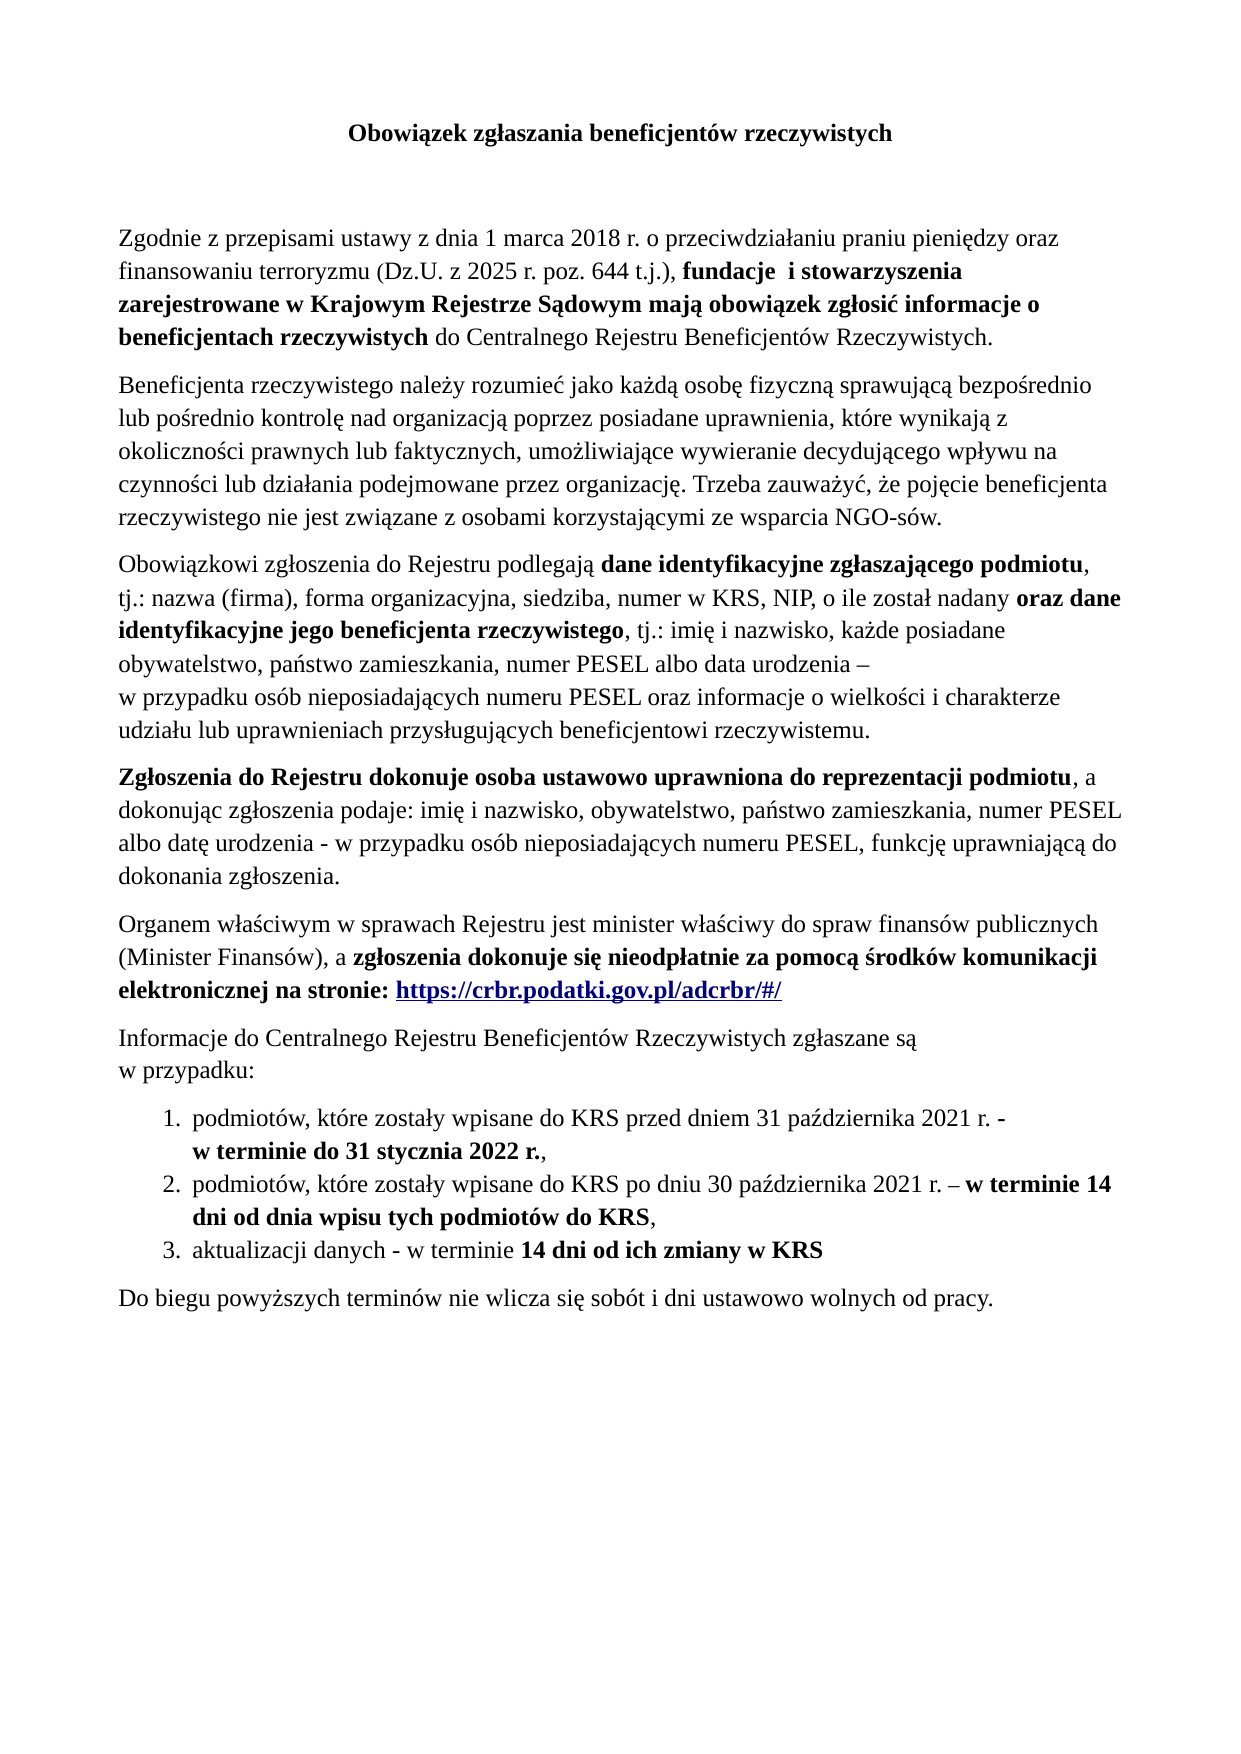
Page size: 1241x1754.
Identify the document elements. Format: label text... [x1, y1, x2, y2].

list podmiotów, które zostały wpisane do KRS przed dniem 31 października 2021 r. - w terminie do 31 stycznia 2022 r., [162, 1103, 1122, 1165]
text Obowiązkowi zgłoszenia do Rejestru podlegają dane identyfikacyjne zgłaszającego podmiotu, tj.: nazwa (firma), forma organizacyjna, siedziba, numer w KRS, NIP, o ile został nadany oraz dane identyfikacyjne jego beneficjenta rzeczywistego, tj.: imię i nazwisko, każde posiadane obywatelstwo, państwo zamieszkania, numer PESEL albo data urodzenia – w przypadku osób nieposiadających numeru PESEL oraz informacje o wielkości i charakterze udziału lub uprawnieniach przysługujących beneficjentowi rzeczywistemu. [118, 549, 1122, 743]
text Obowiązek zgłaszania beneficjentów rzeczywistych [118, 118, 1122, 147]
text Beneficjenta rzeczywistego należy rozumieć jako każdą osobę fizyczną sprawującą bezpośrednio lub pośrednio kontrolę nad organizacją poprzez posiadane uprawnienia, które wynikają z okoliczności prawnych lub faktycznych, umożliwiające wywieranie decydującego wpływu na czynności lub działania podejmowane przez organizację. Trzeba zauważyć, że pojęcie beneficjenta rzeczywistego nie jest związane z osobami korzystającymi ze wsparcia NGO-sów. [118, 370, 1122, 531]
text Zgłoszenia do Rejestru dokonuje osoba ustawowo uprawniona do reprezentacji podmiotu, a dokonując zgłoszenia podaje: imię i nazwisko, obywatelstwo, państwo zamieszkania, numer PESEL albo datę urodzenia - w przypadku osób nieposiadających numeru PESEL, funkcję uprawniającą do dokonania zgłoszenia. [118, 762, 1122, 890]
text Zgodnie z przepisami ustawy z dnia 1 marca 2018 r. o przeciwdziałaniu praniu pieniędzy oraz finansowaniu terroryzmu (Dz.U. z 2025 r. poz. 644 t.j.), fundacje i stowarzyszenia zarejestrowane w Krajowym Rejestrze Sądowym mają obowiązek zgłosić informacje o beneficjentach rzeczywistych do Centralnego Rejestru Beneficjentów Rzeczywistych. [118, 223, 1122, 351]
list podmiotów, które zostały wpisane do KRS po dniu 30 października 2021 r. – w terminie 14 dni od dnia wpisu tych podmiotów do KRS, [162, 1169, 1122, 1231]
list aktualizacji danych - w terminie 14 dni od ich zmiany w KRS [162, 1235, 1122, 1264]
text Informacje do Centralnego Rejestru Beneficjentów Rzeczywistych zgłaszane są w przypadku: [118, 1023, 1122, 1084]
text Do biegu powyższych terminów nie wlicza się sobót i dni ustawowo wolnych od pracy. [118, 1283, 1122, 1312]
text Organem właściwym w sprawach Rejestru jest minister właściwy do spraw finansów publicznych (Minister Finansów), a zgłoszenia dokonuje się nieodpłatnie za pomocą środków komunikacji elektronicznej na stronie: https://crbr.podatki.gov.pl/adcrbr/#/ [118, 909, 1122, 1004]
